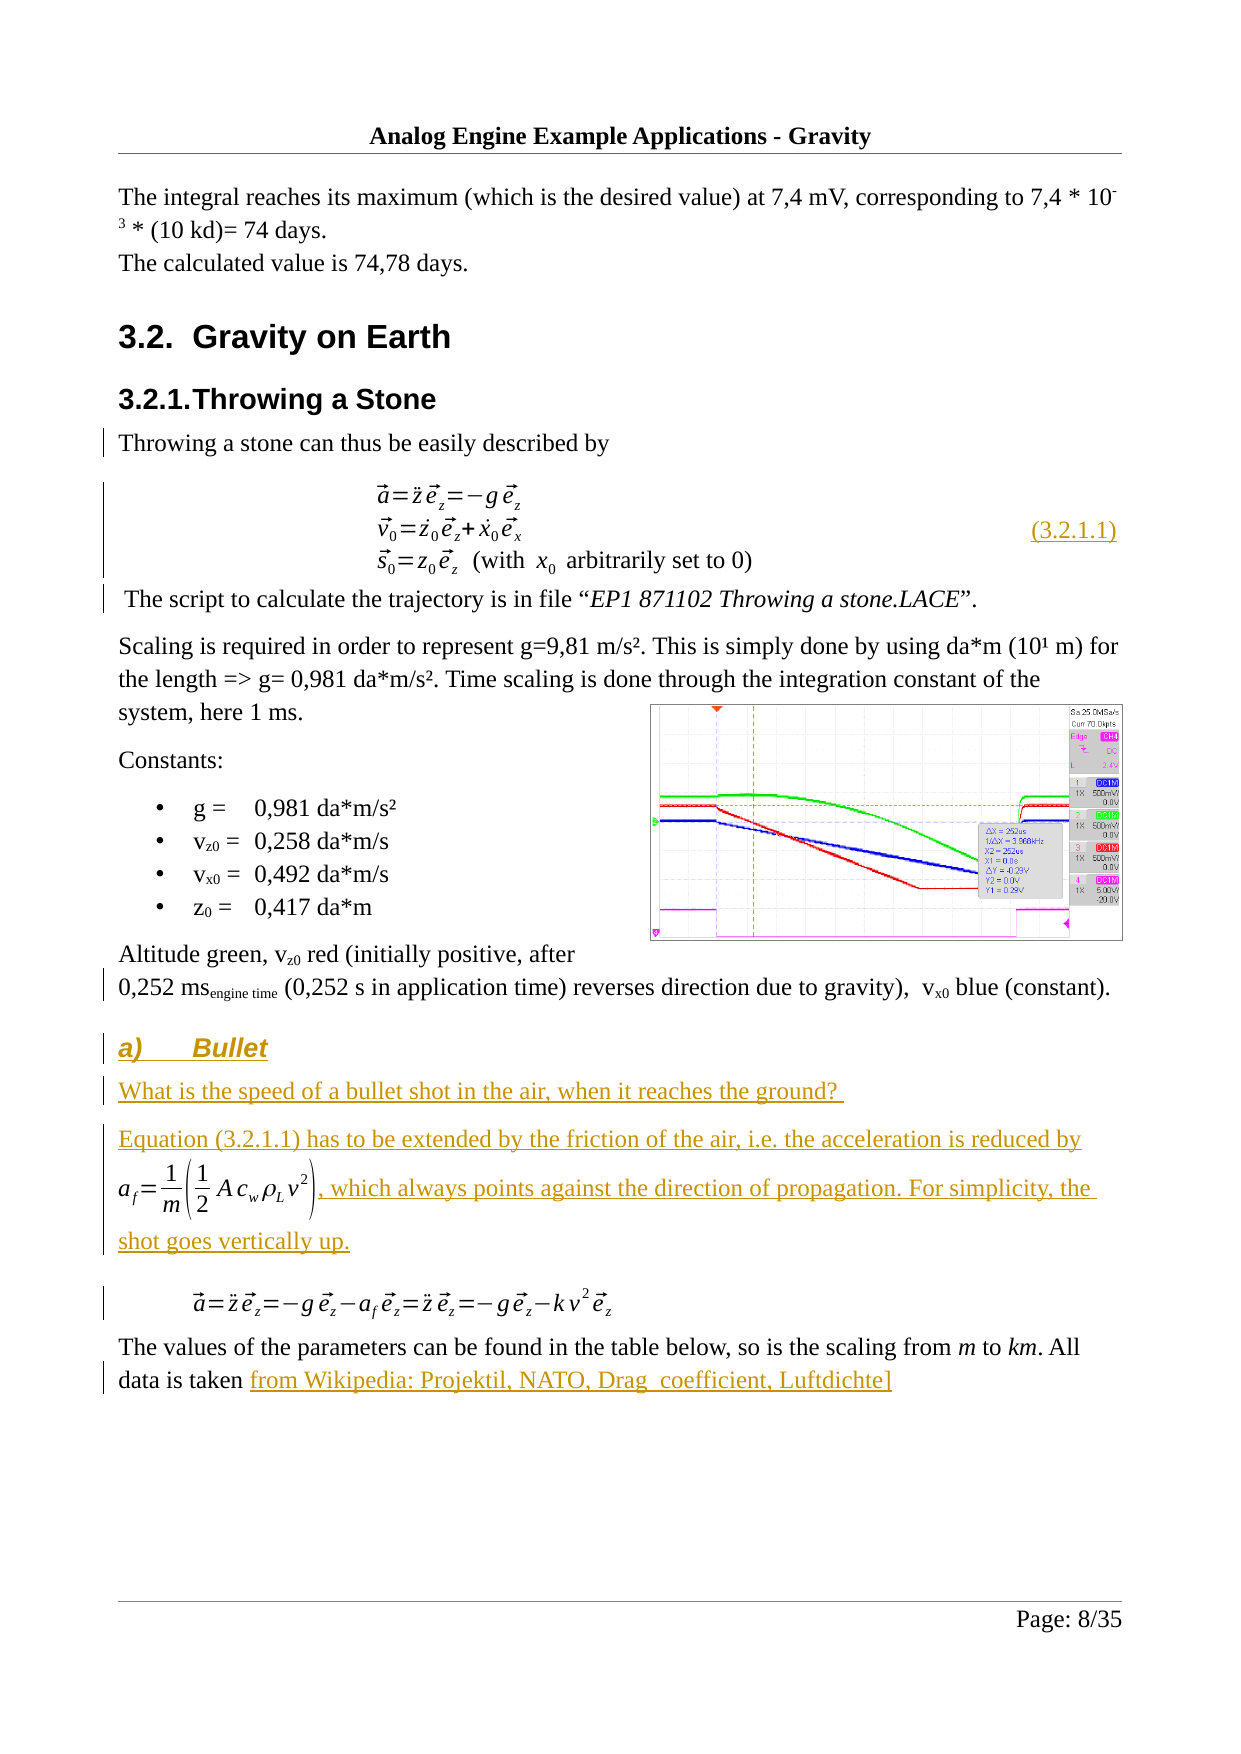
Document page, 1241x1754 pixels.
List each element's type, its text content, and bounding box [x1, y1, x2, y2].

text Altitude green, vz0 red (initially positive, after 0,252 msengine time (0,252 s in application time) reverses direction due to gravity), vx0 blue (constant). [118, 939, 1122, 1001]
text Constants: [118, 745, 650, 774]
text Scaling is required in order to represent g=9,81 m/s². This is simply done by using da*m (10¹ m) for the length => g= 0,981 da*m/s². Time scaling is done through the integration constant of the system, here 1 ms. [118, 631, 1122, 726]
subtitle Bullet [118, 1032, 1122, 1064]
list vz0 = 0,258 da*m/s [156, 826, 650, 854]
text The integral reaches its maximum (which is the desired value) at 7,4 mV, corresponding to 7,4 * 10-3 * (10 kd)= 74 days. The calculated value is 74,78 days. [118, 182, 1122, 277]
list z0 = 0,417 da*m [156, 892, 650, 921]
table_header (3.2.1.1) [1010, 476, 1122, 584]
subtitle Throwing a Stone [118, 382, 1122, 416]
text The values of the parameters can be found in the table below, so is the scaling from m to km. All data is taken from Wikipedia: Projektil, NATO, Drag_coefficient, Luftdichte] [118, 1332, 1122, 1394]
table_header [118, 476, 1010, 584]
subtitle Gravity on Earth [118, 317, 1122, 355]
text Throwing a stone can thus be easily described by [118, 428, 1122, 457]
text What is the speed of a bullet shot in the air, when it reaches the ground? [118, 1076, 1122, 1105]
picture [652, 706, 1119, 938]
text [651, 705, 1122, 940]
list vx0 = 0,492 da*m/s [156, 859, 650, 887]
list g = 0,981 da*m/s² [156, 793, 650, 821]
text Equation (3.2.1.1) has to be extended by the friction of the air, i.e. the acceleration is reduced by , which always points against the direction of propagation. For simplicity, the shot goes vertically up. [118, 1124, 1122, 1255]
text The script to calculate the trajectory is in file “EP1 871102 Throwing a stone.LACE”. [118, 584, 1122, 613]
